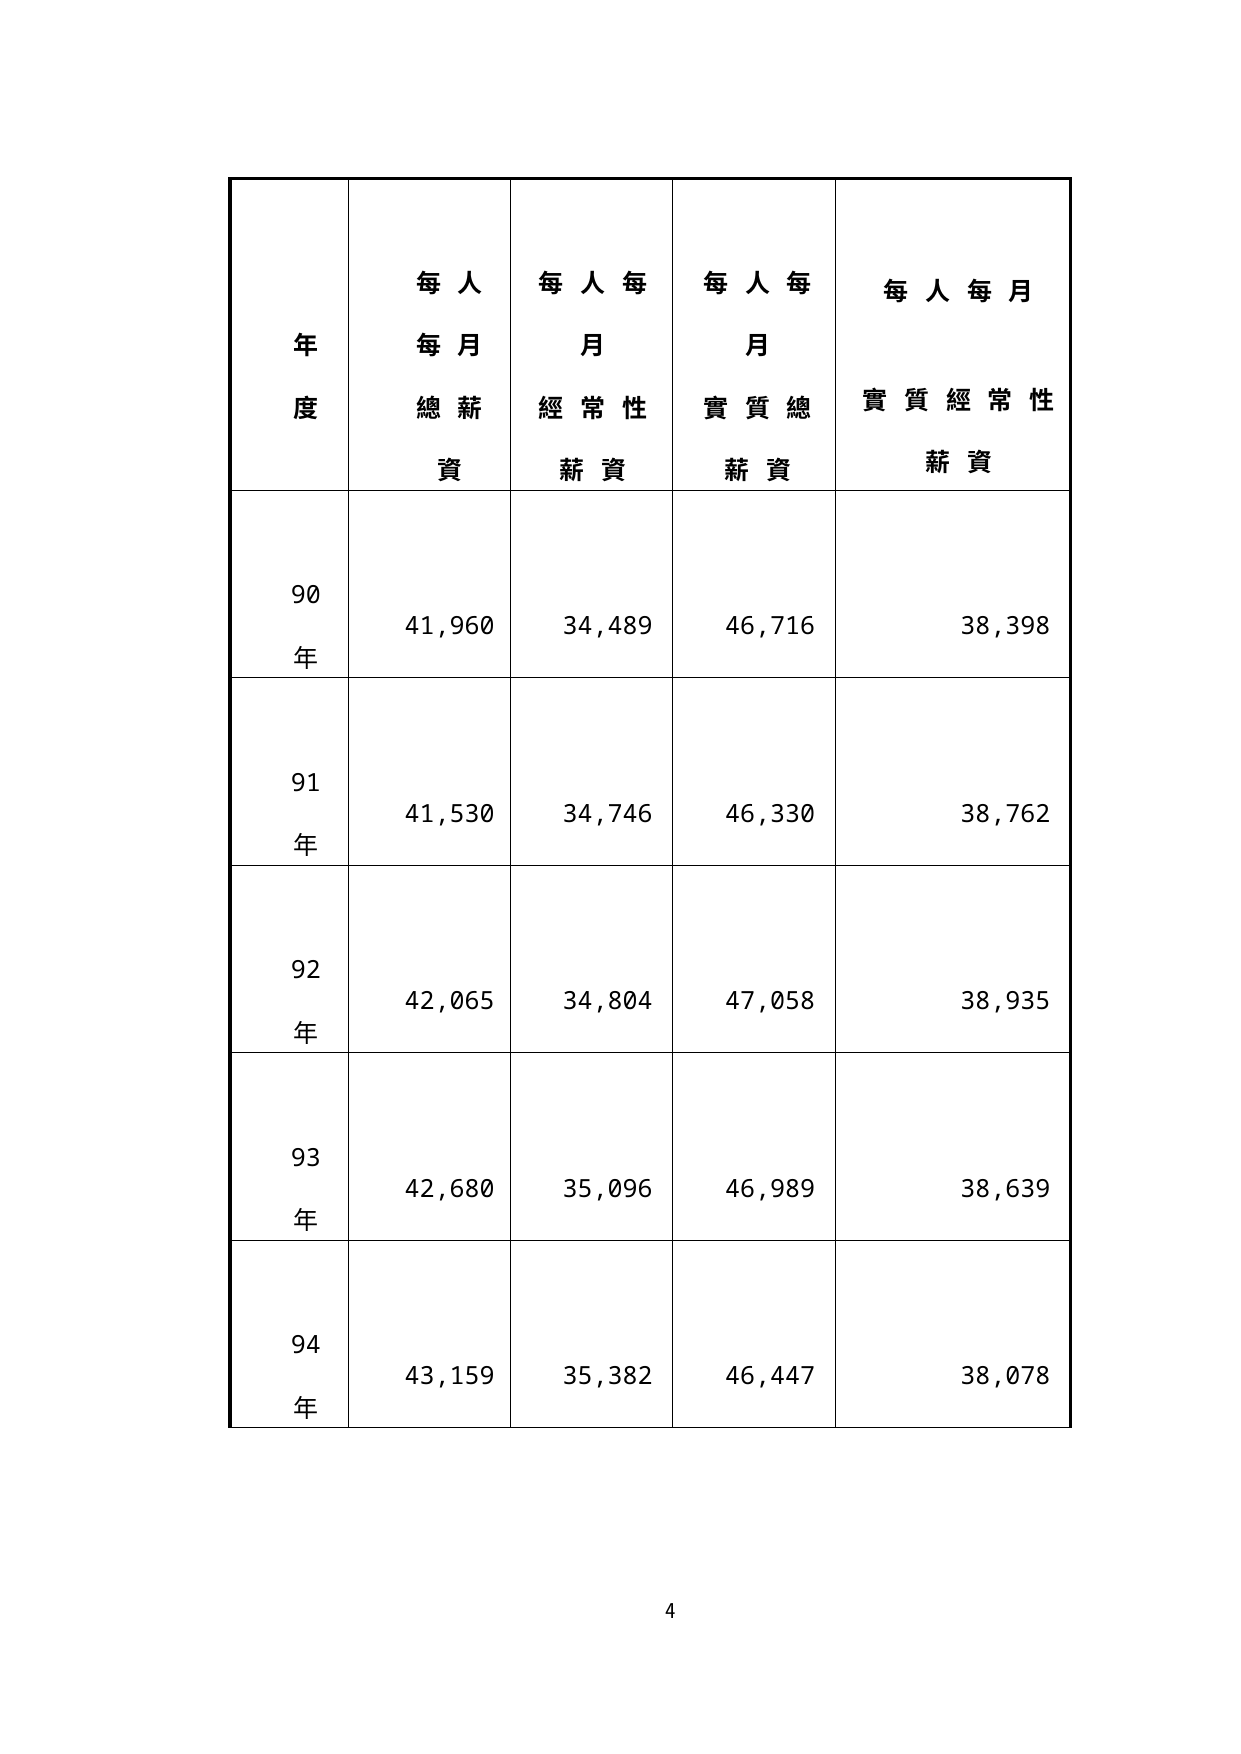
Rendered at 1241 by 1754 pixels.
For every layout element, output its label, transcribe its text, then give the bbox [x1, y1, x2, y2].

table_header 年度 [232, 180, 348, 490]
table_cell 43,159 [349, 1241, 510, 1427]
table_cell 41,530 [349, 678, 510, 865]
table_cell 38,639 [836, 1053, 1069, 1240]
table_cell 47,058 [673, 866, 835, 1052]
table_cell 35,096 [511, 1053, 672, 1240]
table_cell 90年 [232, 491, 348, 677]
table_cell 38,078 [836, 1241, 1069, 1427]
table_cell 38,935 [836, 866, 1069, 1052]
table_cell 91年 [232, 678, 348, 865]
table_cell 42,065 [349, 866, 510, 1052]
table_header 每人每月 總薪資 [349, 180, 510, 490]
table_cell 93年 [232, 1053, 348, 1240]
table_cell 41,960 [349, 491, 510, 677]
table_cell 92年 [232, 866, 348, 1052]
table_cell 46,716 [673, 491, 835, 677]
table_cell 34,746 [511, 678, 672, 865]
table_cell 46,447 [673, 1241, 835, 1427]
table_header 每人每月 實質經常性薪資 [836, 180, 1069, 490]
table_cell 38,762 [836, 678, 1069, 865]
table_cell 42,680 [349, 1053, 510, 1240]
table_header 每人每月 實質總薪資 [673, 180, 835, 490]
table_cell 46,989 [673, 1053, 835, 1240]
table_cell 46,330 [673, 678, 835, 865]
table_cell 38,398 [836, 491, 1069, 677]
table_cell 94年 [232, 1241, 348, 1427]
table_header 每人每月 經常性薪資 [511, 180, 672, 490]
table_cell 34,804 [511, 866, 672, 1052]
table_cell 35,382 [511, 1241, 672, 1427]
table_cell 34,489 [511, 491, 672, 677]
